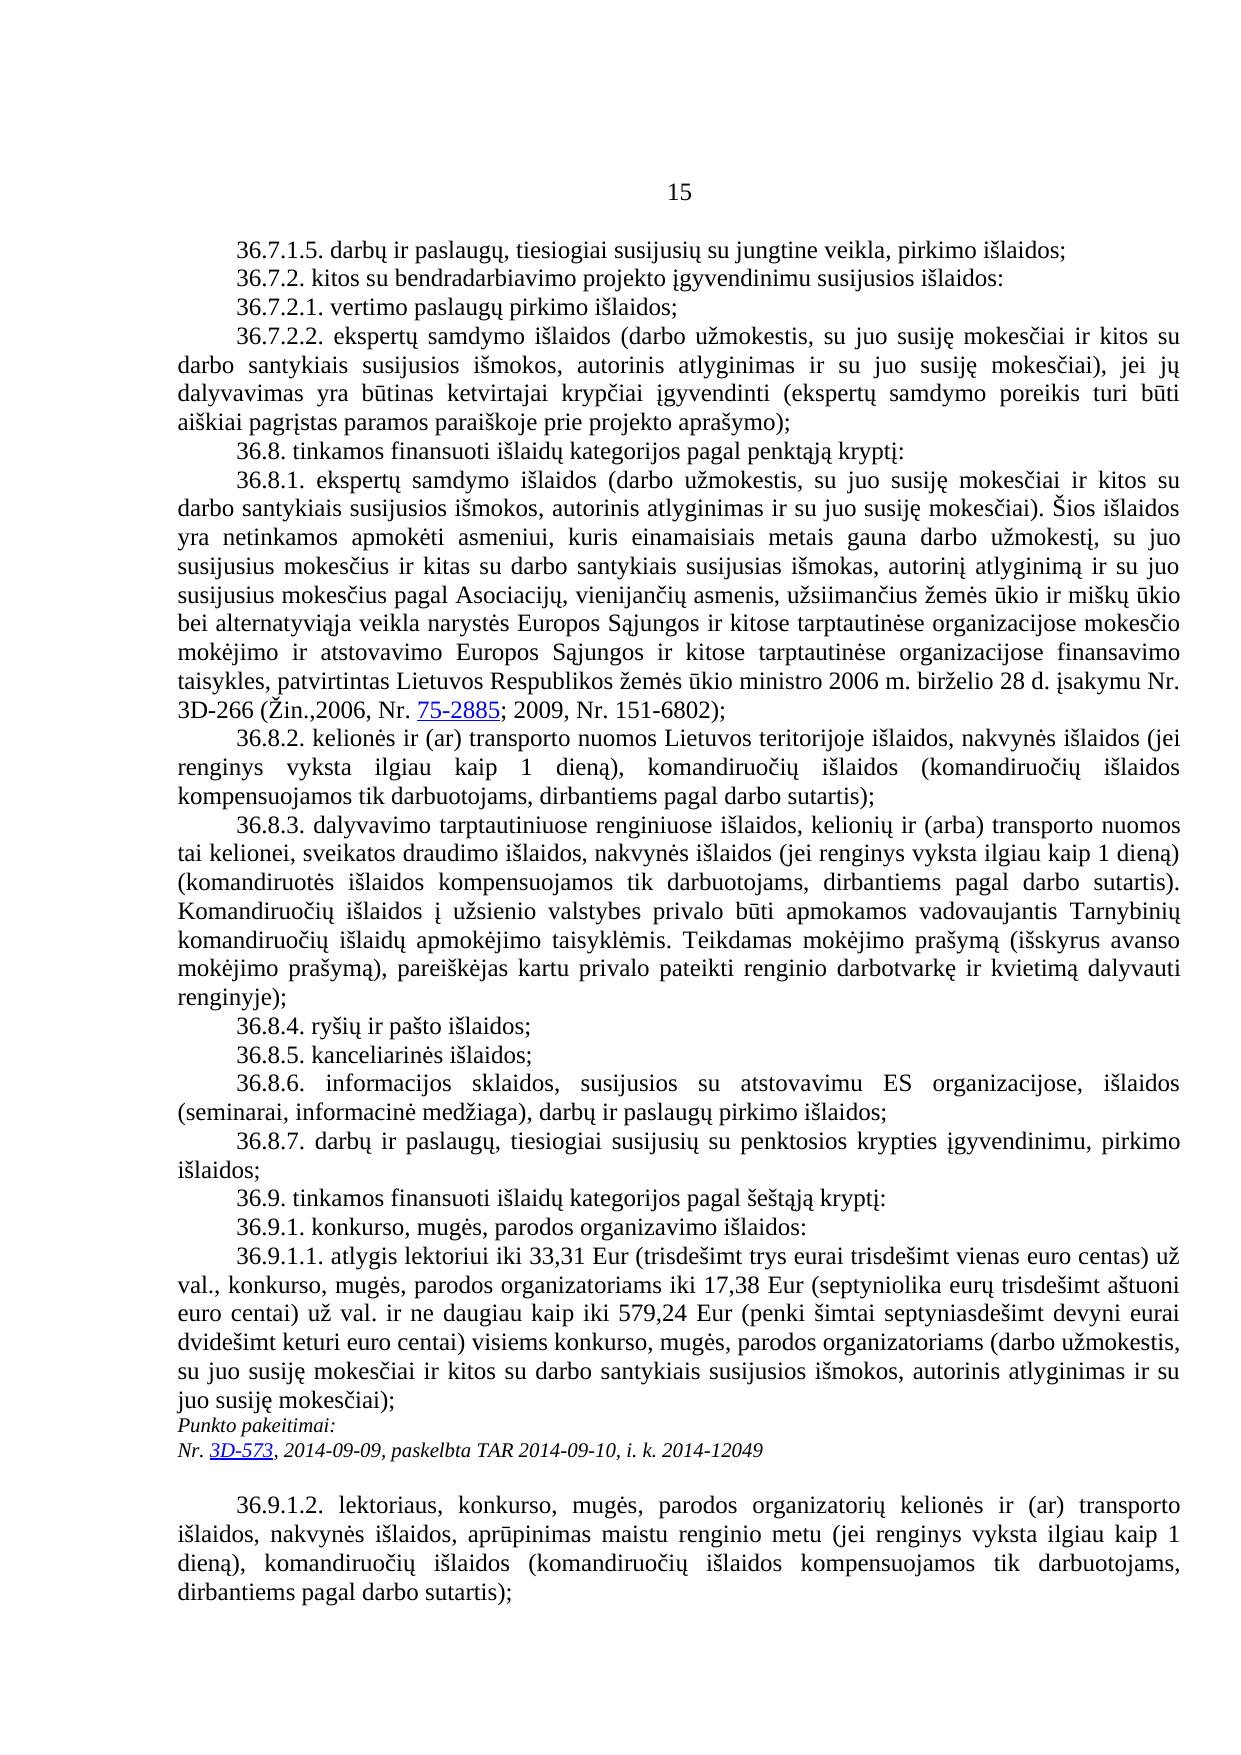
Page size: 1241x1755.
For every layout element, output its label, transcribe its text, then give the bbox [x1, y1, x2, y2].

text Punkto pakeitimai: [177, 1413, 1181, 1437]
text 36.7.2. kitos su bendradarbiavimo projekto įgyvendinimu susijusios išlaidos: [177, 263, 1181, 292]
text 36.9.1. konkurso, mugės, parodos organizavimo išlaidos: [177, 1212, 1181, 1241]
text 36.9.1.2. lektoriaus, konkurso, mugės, parodos organizatorių kelionės ir (ar) transporto išlaidos, nakvynės išlaidos, aprūpinimas maistu renginio metu (jei renginys vyksta ilgiau kaip 1 dieną), komandiruočių išlaidos (komandiruočių išlaidos kompensuojamos tik darbuotojams, dirbantiems pagal darbo sutartis); [177, 1490, 1181, 1605]
text 36.9. tinkamos finansuoti išlaidų kategorijos pagal šeštąją kryptį: [177, 1183, 1181, 1212]
text 36.9.1.1. atlygis lektoriui iki 33,31 Eur (trisdešimt trys eurai trisdešimt vienas euro centas) už val., konkurso, mugės, parodos organizatoriams iki 17,38 Eur (septyniolika eurų trisdešimt aštuoni euro centai) už val. ir ne daugiau kaip iki 579,24 Eur (penki šimtai septyniasdešimt devyni eurai dvidešimt keturi euro centai) visiems konkurso, mugės, parodos organizatoriams (darbo užmokestis, su juo susiję mokesčiai ir kitos su darbo santykiais susijusios išmokos, autorinis atlyginimas ir su juo susiję mokesčiai); [177, 1241, 1181, 1413]
text 36.8.6. informacijos sklaidos, susijusios su atstovavimu ES organizacijose, išlaidos (seminarai, informacinė medžiaga), darbų ir paslaugų pirkimo išlaidos; [177, 1068, 1181, 1126]
text 36.8.3. dalyvavimo tarptautiniuose renginiuose išlaidos, kelionių ir (arba) transporto nuomos tai kelionei, sveikatos draudimo išlaidos, nakvynės išlaidos (jei renginys vyksta ilgiau kaip 1 dieną) (komandiruotės išlaidos kompensuojamos tik darbuotojams, dirbantiems pagal darbo sutartis). Komandiruočių išlaidos į užsienio valstybes privalo būti apmokamos vadovaujantis Tarnybinių komandiruočių išlaidų apmokėjimo taisyklėmis. Teikdamas mokėjimo prašymą (išskyrus avanso mokėjimo prašymą), pareiškėjas kartu privalo pateikti renginio darbotvarkę ir kvietimą dalyvauti renginyje); [177, 810, 1181, 1011]
text 36.8.4. ryšių ir pašto išlaidos; [177, 1011, 1181, 1040]
text 36.8.7. darbų ir paslaugų, tiesiogiai susijusių su penktosios krypties įgyvendinimu, pirkimo išlaidos; [177, 1126, 1181, 1183]
text 36.7.1.5. darbų ir paslaugų, tiesiogiai susijusių su jungtine veikla, pirkimo išlaidos; [177, 235, 1181, 263]
text Nr. 3D-573, 2014-09-09, paskelbta TAR 2014-09-10, i. k. 2014-12049 [177, 1437, 1181, 1462]
text 36.8.5. kanceliarinės išlaidos; [177, 1040, 1181, 1068]
text 36.8.1. ekspertų samdymo išlaidos (darbo užmokestis, su juo susiję mokesčiai ir kitos su darbo santykiais susijusios išmokos, autorinis atlyginimas ir su juo susiję mokesčiai). Šios išlaidos yra netinkamos apmokėti asmeniui, kuris einamaisiais metais gauna darbo užmokestį, su juo susijusius mokesčius ir kitas su darbo santykiais susijusias išmokas, autorinį atlyginimą ir su juo susijusius mokesčius pagal Asociacijų, vienijančių asmenis, užsiimančius žemės ūkio ir miškų ūkio bei alternatyviąja veikla narystės Europos Sąjungos ir kitose tarptautinėse organizacijose mokesčio mokėjimo ir atstovavimo Europos Sąjungos ir kitose tarptautinėse organizacijose finansavimo taisykles, patvirtintas Lietuvos Respublikos žemės ūkio ministro 2006 m. birželio 28 d. įsakymu Nr. 3D-266 (Žin.,2006, Nr. 75-2885; 2009, Nr. 151-6802); [177, 465, 1181, 723]
text 36.7.2.1. vertimo paslaugų pirkimo išlaidos; [177, 292, 1181, 321]
text 36.7.2.2. ekspertų samdymo išlaidos (darbo užmokestis, su juo susiję mokesčiai ir kitos su darbo santykiais susijusios išmokos, autorinis atlyginimas ir su juo susiję mokesčiai), jei jų dalyvavimas yra būtinas ketvirtajai krypčiai įgyvendinti (ekspertų samdymo poreikis turi būti aiškiai pagrįstas paramos paraiškoje prie projekto aprašymo); [177, 321, 1181, 436]
text 36.8.2. kelionės ir (ar) transporto nuomos Lietuvos teritorijoje išlaidos, nakvynės išlaidos (jei renginys vyksta ilgiau kaip 1 dieną), komandiruočių išlaidos (komandiruočių išlaidos kompensuojamos tik darbuotojams, dirbantiems pagal darbo sutartis); [177, 723, 1181, 810]
text 36.8. tinkamos finansuoti išlaidų kategorijos pagal penktąją kryptį: [177, 436, 1181, 465]
